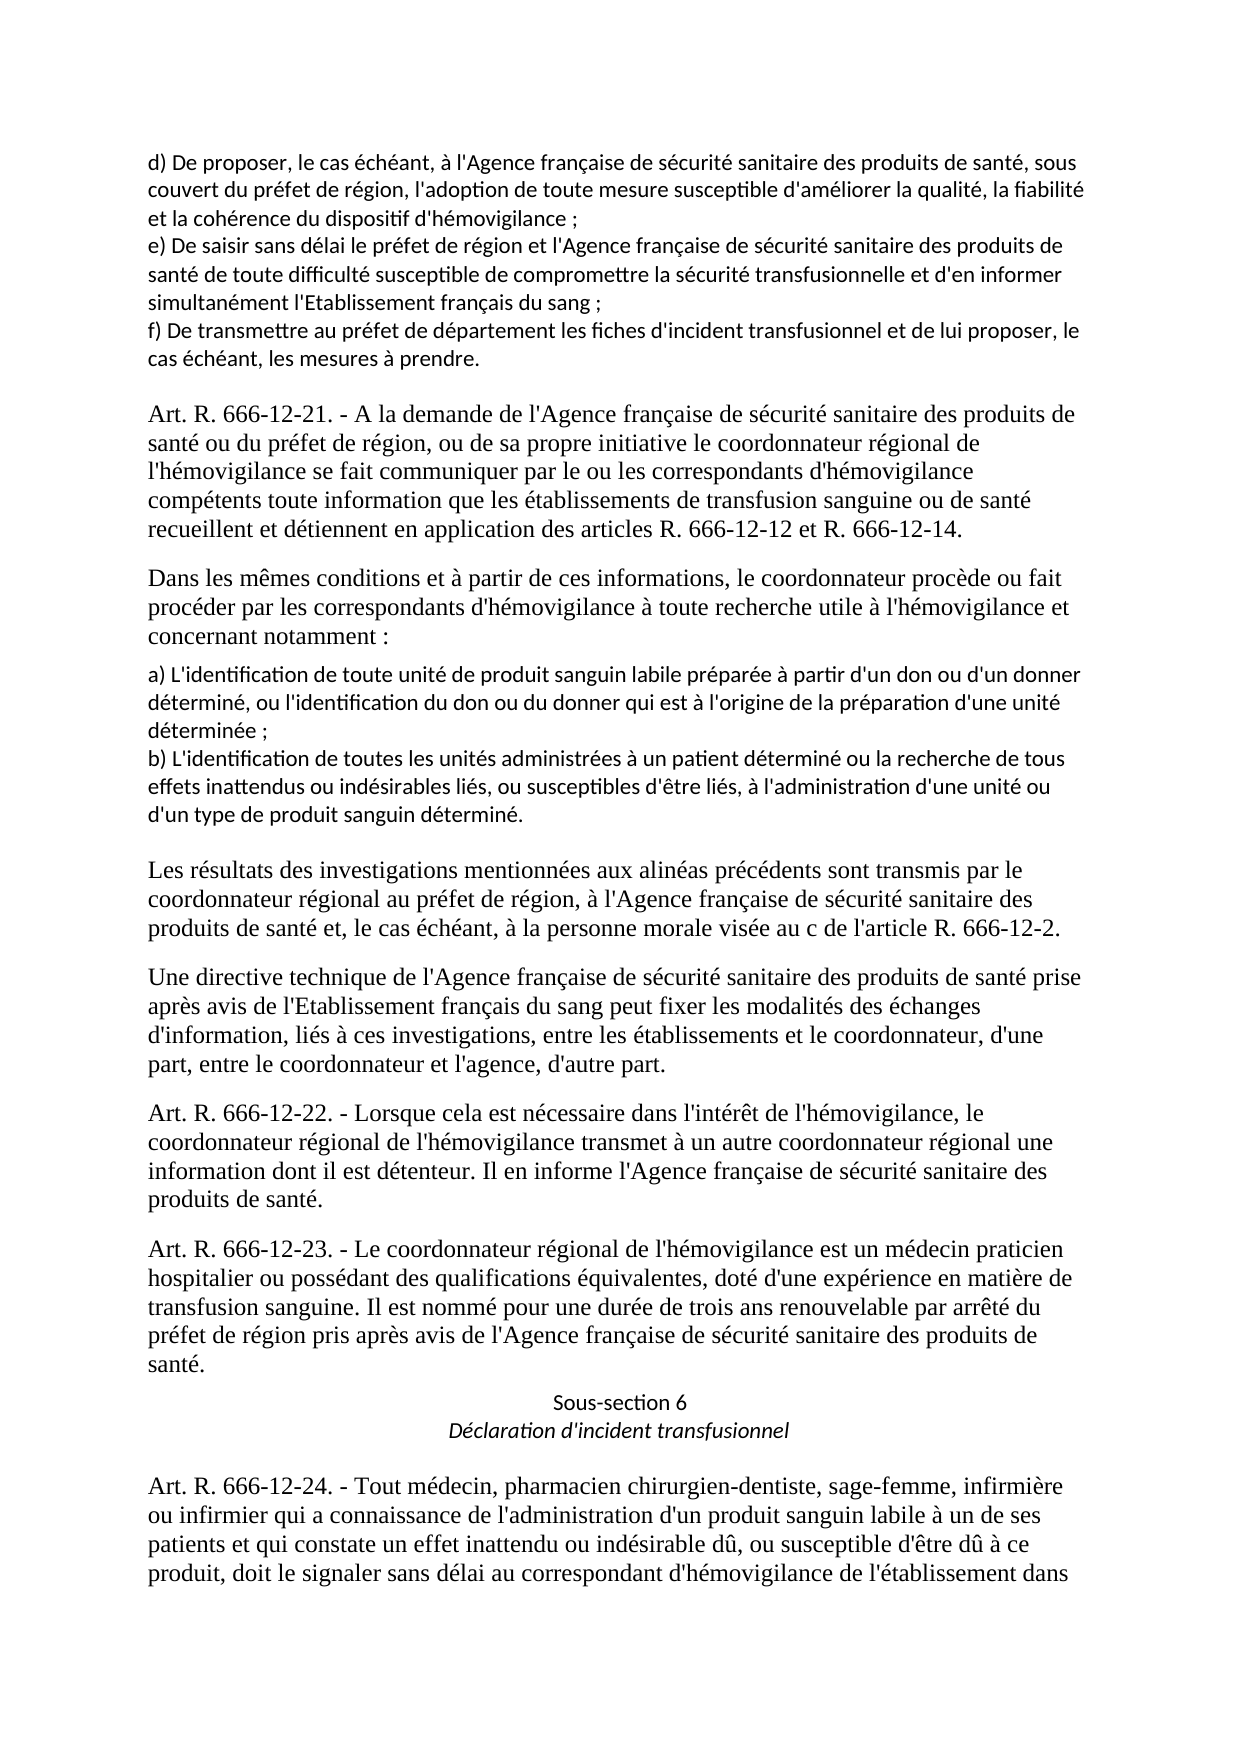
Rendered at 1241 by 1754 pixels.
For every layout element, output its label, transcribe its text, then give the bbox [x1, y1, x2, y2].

text Les résultats des investigations mentionnées aux alinéas précédents sont transmis par le coordonnateur régional au préfet de région, à l'Agence française de sécurité sanitaire des produits de santé et, le cas échéant, à la personne morale visée au c de l'article R. 666-12-2. [148, 855, 1093, 942]
text Art. R. 666-12-22. - Lorsque cela est nécessaire dans l'intérêt de l'hémovigilance, le coordonnateur régional de l'hémovigilance transmet à un autre coordonnateur régional une information dont il est détenteur. Il en informe l'Agence française de sécurité sanitaire des produits de santé. [148, 1098, 1093, 1213]
text Art. R. 666-12-24. - Tout médecin, pharmacien chirurgien-dentiste, sage-femme, infirmière ou infirmier qui a connaissance de l'administration d'un produit sanguin labile à un de ses patients et qui constate un effet inattendu ou indésirable dû, ou susceptible d'être dû à ce produit, doit le signaler sans délai au correspondant d'hémovigilance de l'établissement dans [148, 1471, 1093, 1586]
text Art. R. 666-12-21. - A la demande de l'Agence française de sécurité sanitaire des produits de santé ou du préfet de région, ou de sa propre initiative le coordonnateur régional de l'hémovigilance se fait communiquer par le ou les correspondants d'hémovigilance compétents toute information que les établissements de transfusion sanguine ou de santé recueillent et détiennent en application des articles R. 666-12-12 et R. 666-12-14. [148, 399, 1093, 543]
text a) L'identification de toute unité de produit sanguin labile préparée à partir d'un don ou d'un donner déterminé, ou l'identification du don ou du donner qui est à l'origine de la préparation d'une unité déterminée ; b) L'identification de toutes les unités administrées à un patient déterminé ou la recherche de tous effets inattendus ou indésirables liés, ou susceptibles d'être liés, à l'administration d'une unité ou d'un type de produit sanguin déterminé. [148, 660, 1093, 828]
text Sous-section 6 Déclaration d'incident transfusionnel [148, 1388, 1093, 1444]
text Art. R. 666-12-23. - Le coordonnateur régional de l'hémovigilance est un médecin praticien hospitalier ou possédant des qualifications équivalentes, doté d'une expérience en matière de transfusion sanguine. Il est nommé pour une durée de trois ans renouvelable par arrêté du préfet de région pris après avis de l'Agence française de sécurité sanitaire des produits de santé. [148, 1234, 1093, 1378]
text d) De proposer, le cas échéant, à l'Agence française de sécurité sanitaire des produits de santé, sous couvert du préfet de région, l'adoption de toute mesure susceptible d'améliorer la qualité, la fiabilité et la cohérence du dispositif d'hémovigilance ; e) De saisir sans délai le préfet de région et l'Agence française de sécurité sanitaire des produits de santé de toute difficulté susceptible de compromettre la sécurité transfusionnelle et d'en informer simultanément l'Etablissement français du sang ; f) De transmettre au préfet de département les fiches d'incident transfusionnel et de lui proposer, le cas échéant, les mesures à prendre. [148, 148, 1093, 372]
text Une directive technique de l'Agence française de sécurité sanitaire des produits de santé prise après avis de l'Etablissement français du sang peut fixer les modalités des échanges d'information, liés à ces investigations, entre les établissements et le coordonnateur, d'une part, entre le coordonnateur et l'agence, d'autre part. [148, 962, 1093, 1077]
text Dans les mêmes conditions et à partir de ces informations, le coordonnateur procède ou fait procéder par les correspondants d'hémovigilance à toute recherche utile à l'hémovigilance et concernant notamment : [148, 563, 1093, 650]
